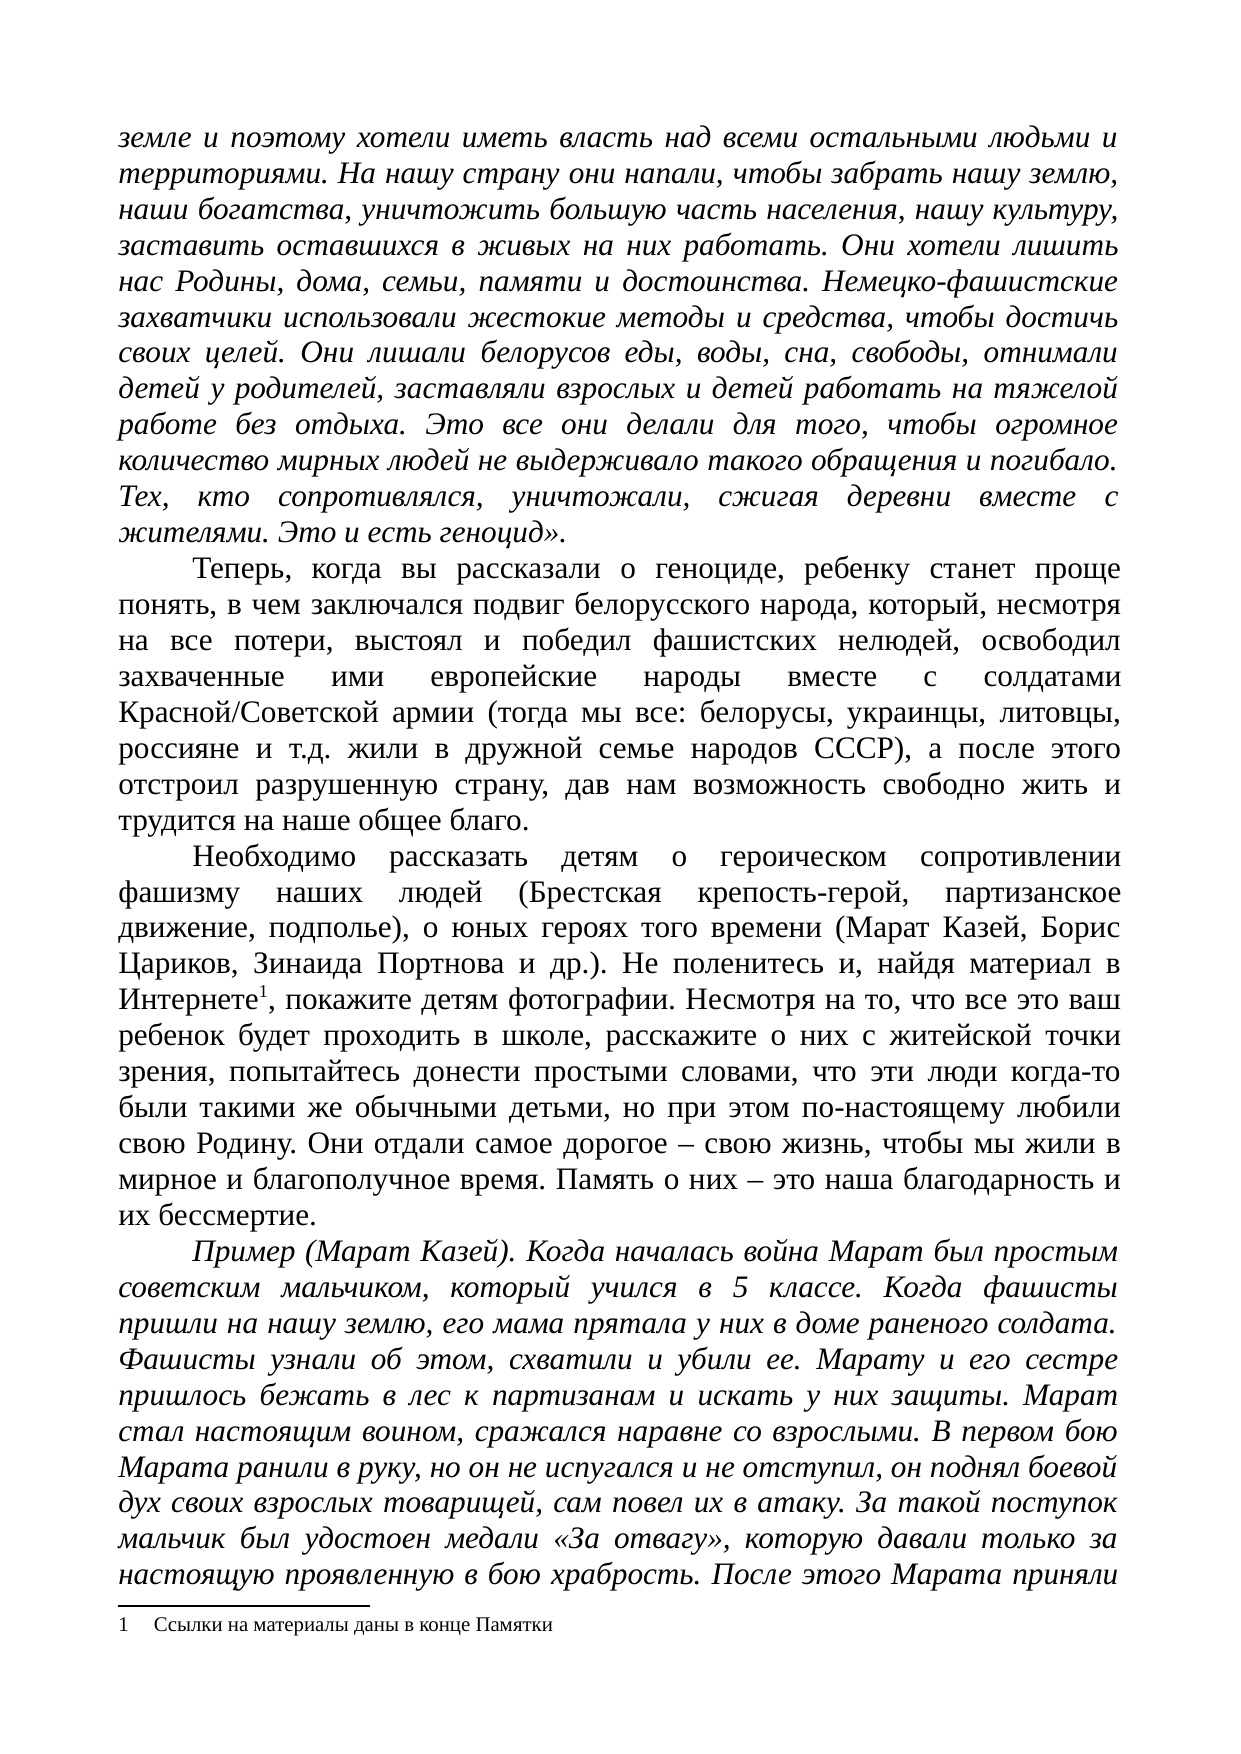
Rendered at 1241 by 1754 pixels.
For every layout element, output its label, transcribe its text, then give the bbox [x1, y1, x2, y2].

text земле и поэтому хотели иметь власть над всеми остальными людьми и территориями. На нашу страну они напали, чтобы забрать нашу землю, наши богатства, уничтожить большую часть населения, нашу культуру, заставить оставшихся в живых на них работать. Они хотели лишить нас Родины, дома, семьи, памяти и достоинства. Немецко-фашистские захватчики использовали жестокие методы и средства, чтобы достичь своих целей. Они лишали белорусов еды, воды, сна, свободы, отнимали детей у родителей, заставляли взрослых и детей работать на тяжелой работе без отдыха. Это все они делали для того, чтобы огромное количество мирных людей не выдерживало такого обращения и погибало. Тех, кто сопротивлялся, уничтожали, сжигая деревни вместе с жителями. Это и есть геноцид». [118, 118, 1122, 549]
text Необходимо рассказать детям о героическом сопротивлении фашизму наших людей (Брестская крепость-герой, партизанское движение, подполье), о юных героях того времени (Марат Казей, Борис Цариков, Зинаида Портнова и др.). Не поленитесь и, найдя материал в Интернете, покажите детям фотографии. Несмотря на то, что все это ваш ребенок будет проходить в школе, расскажите о них с житейской точки зрения, попытайтесь донести простыми словами, что эти люди когда-то были такими же обычными детьми, но при этом по-настоящему любили свою Родину. Они отдали самое дорогое – свою жизнь, чтобы мы жили в мирное и благополучное время. Память о них – это наша благодарность и их бессмертие. [118, 837, 1122, 1232]
text Ссылки на материалы даны в конце Памятки [118, 1612, 1122, 1636]
text Теперь, когда вы рассказали о геноциде, ребенку станет проще понять, в чем заключался подвиг белорусского народа, который, несмотря на все потери, выстоял и победил фашистских нелюдей, освободил захваченные ими европейские народы вместе с солдатами Красной/Советской армии (тогда мы все: белорусы, украинцы, литовцы, россияне и т.д. жили в дружной семье народов СССР), а после этого отстроил разрушенную страну, дав нам возможность свободно жить и трудится на наше общее благо. [118, 549, 1122, 837]
text Пример (Марат Казей). Когда началась война Марат был простым советским мальчиком, который учился в 5 классе. Когда фашисты пришли на нашу землю, его мама прятала у них в доме раненого солдата. Фашисты узнали об этом, схватили и убили ее. Марату и его сестре пришлось бежать в лес к партизанам и искать у них защиты. Марат стал настоящим воином, сражался наравне со взрослыми. В первом бою Марата ранили в руку, но он не испугался и не отступил, он поднял боевой дух своих взрослых товарищей, сам повел их в атаку. За такой поступок мальчик был удостоен медали «За отвагу», которую давали только за настоящую проявленную в бою храбрость. После этого Марата приняли [118, 1232, 1122, 1592]
